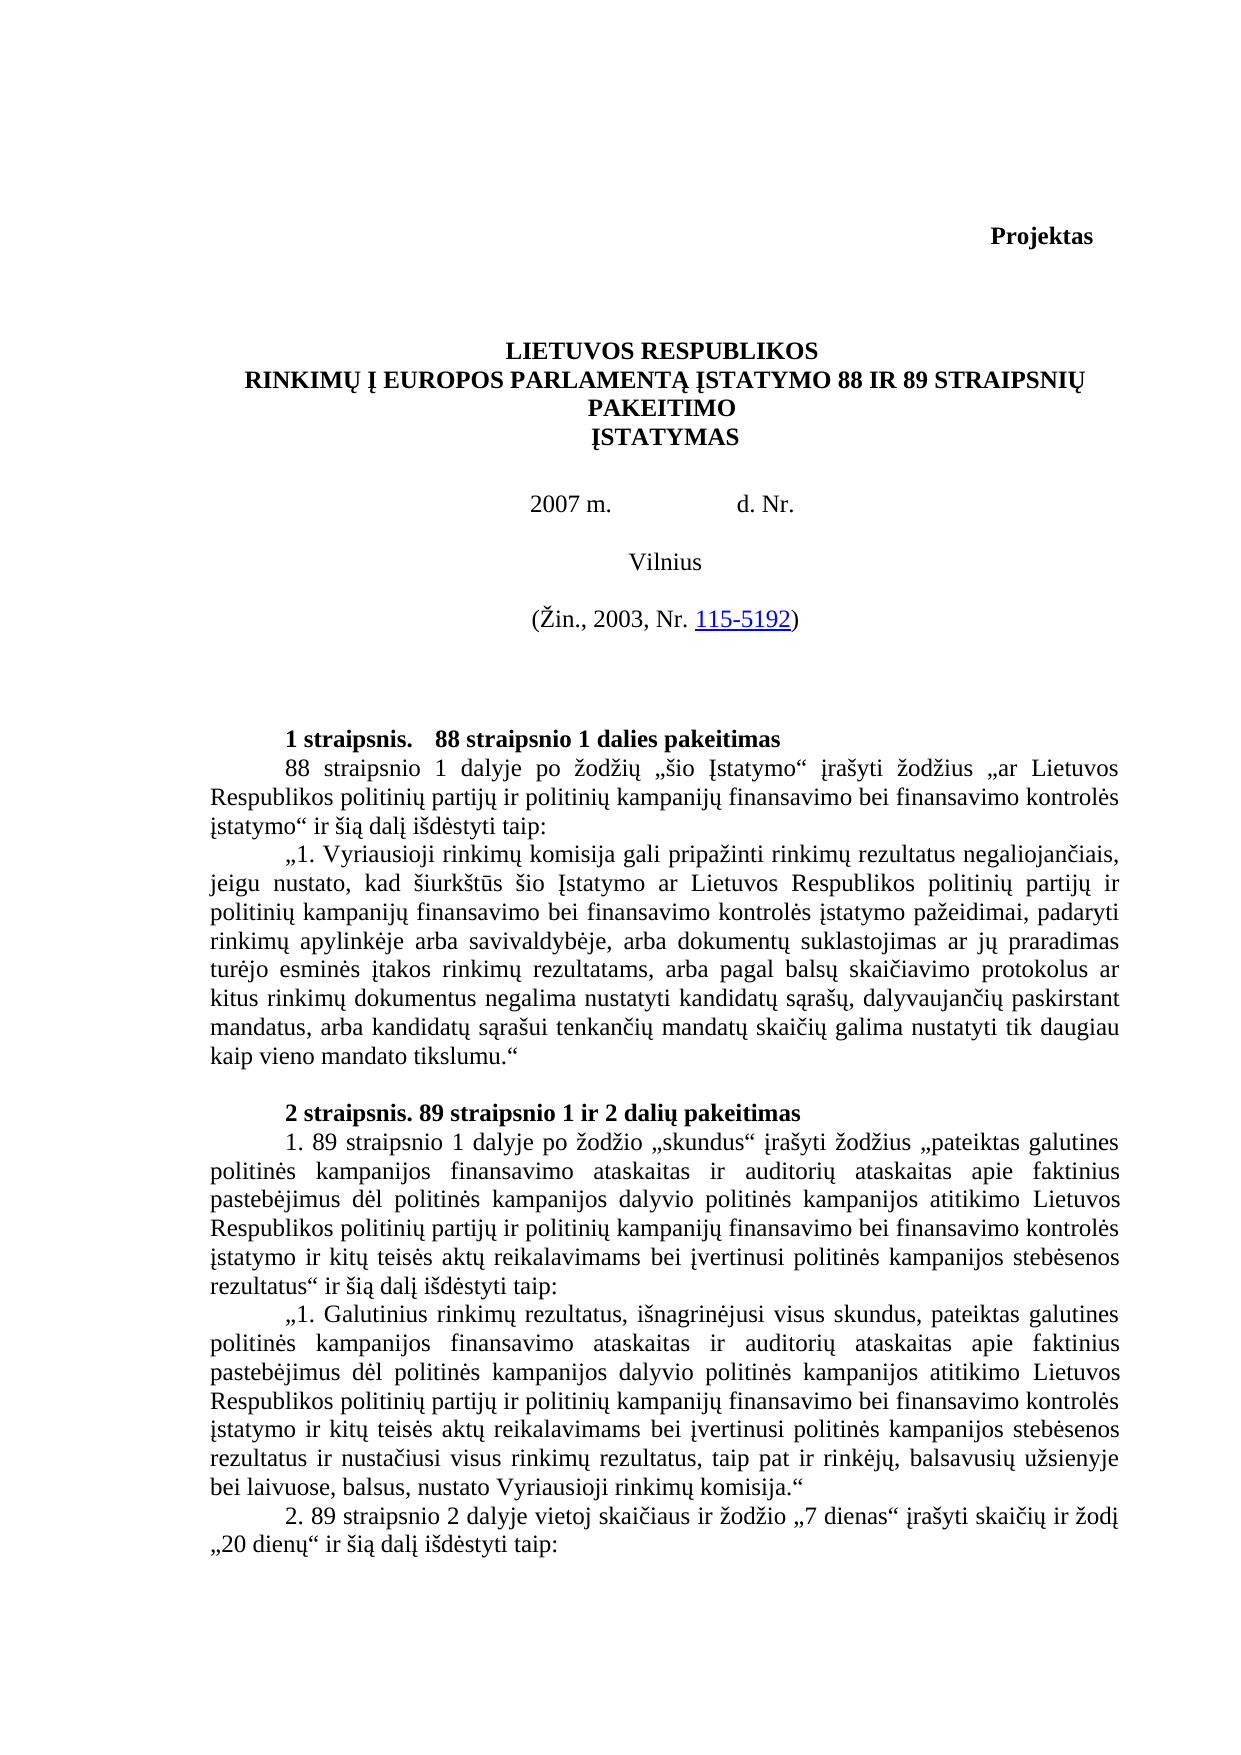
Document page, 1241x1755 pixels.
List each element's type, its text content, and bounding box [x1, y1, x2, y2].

text Projektas [210, 221, 1120, 249]
text RINKIMŲ Į EUROPOS PARLAMENTĄ įstatymo 88 IR 89 STRAIPSNIŲ PAKEITIMO [210, 365, 1120, 422]
text lietuvos RESPUBLIKOS [210, 336, 1120, 365]
text ĮSTATYMAS [210, 422, 1120, 451]
text „1. Vyriausioji rinkimų komisija gali pripažinti rinkimų rezultatus negaliojančiais, jeigu nustato, kad šiurkštūs šio Įstatymo ar Lietuvos Respublikos politinių partijų ir politinių kampanijų finansavimo bei finansavimo kontrolės įstatymo pažeidimai, padaryti rinkimų apylinkėje arba savivaldybėje, arba dokumentų suklastojimas ar jų praradimas turėjo esminės įtakos rinkimų rezultatams, arba pagal balsų skaičiavimo protokolus ar kitus rinkimų dokumentus negalima nustatyti kandidatų sąrašų, dalyvaujančių paskirstant mandatus, arba kandidatų sąrašui tenkančių mandatų skaičių galima nustatyti tik daugiau kaip vieno mandato tikslumu.“ [210, 839, 1120, 1069]
text (Žin., 2003, Nr. 115-5192) [210, 604, 1120, 633]
text 88 straipsnio 1 dalyje po žodžių „šio Įstatymo“ įrašyti žodžius „ar Lietuvos Respublikos politinių partijų ir politinių kampanijų finansavimo bei finansavimo kontrolės įstatymo“ ir šią dalį išdėstyti taip: [210, 753, 1120, 839]
text „1. Galutinius rinkimų rezultatus, išnagrinėjusi visus skundus, pateiktas galutines politinės kampanijos finansavimo ataskaitas ir auditorių ataskaitas apie faktinius pastebėjimus dėl politinės kampanijos dalyvio politinės kampanijos atitikimo Lietuvos Respublikos politinių partijų ir politinių kampanijų finansavimo bei finansavimo kontrolės įstatymo ir kitų teisės aktų reikalavimams bei įvertinusi politinės kampanijos stebėsenos rezultatus ir nustačiusi visus rinkimų rezultatus, taip pat ir rinkėjų, balsavusių užsienyje bei laivuose, balsus, nustato Vyriausioji rinkimų komisija.“ [210, 1299, 1120, 1501]
text 2007 m. d. Nr. [210, 489, 1120, 518]
text 2 straipsnis. 89 straipsnio 1 ir 2 dalių pakeitimas [210, 1098, 1120, 1127]
text Vilnius [210, 547, 1120, 576]
text 1 straipsnis. 88 straipsnio 1 dalies pakeitimas [210, 724, 1199, 753]
text 1. 89 straipsnio 1 dalyje po žodžio „skundus“ įrašyti žodžius „pateiktas galutines politinės kampanijos finansavimo ataskaitas ir auditorių ataskaitas apie faktinius pastebėjimus dėl politinės kampanijos dalyvio politinės kampanijos atitikimo Lietuvos Respublikos politinių partijų ir politinių kampanijų finansavimo bei finansavimo kontrolės įstatymo ir kitų teisės aktų reikalavimams bei įvertinusi politinės kampanijos stebėsenos rezultatus“ ir šią dalį išdėstyti taip: [210, 1127, 1120, 1299]
text 2. 89 straipsnio 2 dalyje vietoj skaičiaus ir žodžio „7 dienas“ įrašyti skaičių ir žodį „20 dienų“ ir šią dalį išdėstyti taip: [210, 1501, 1120, 1558]
